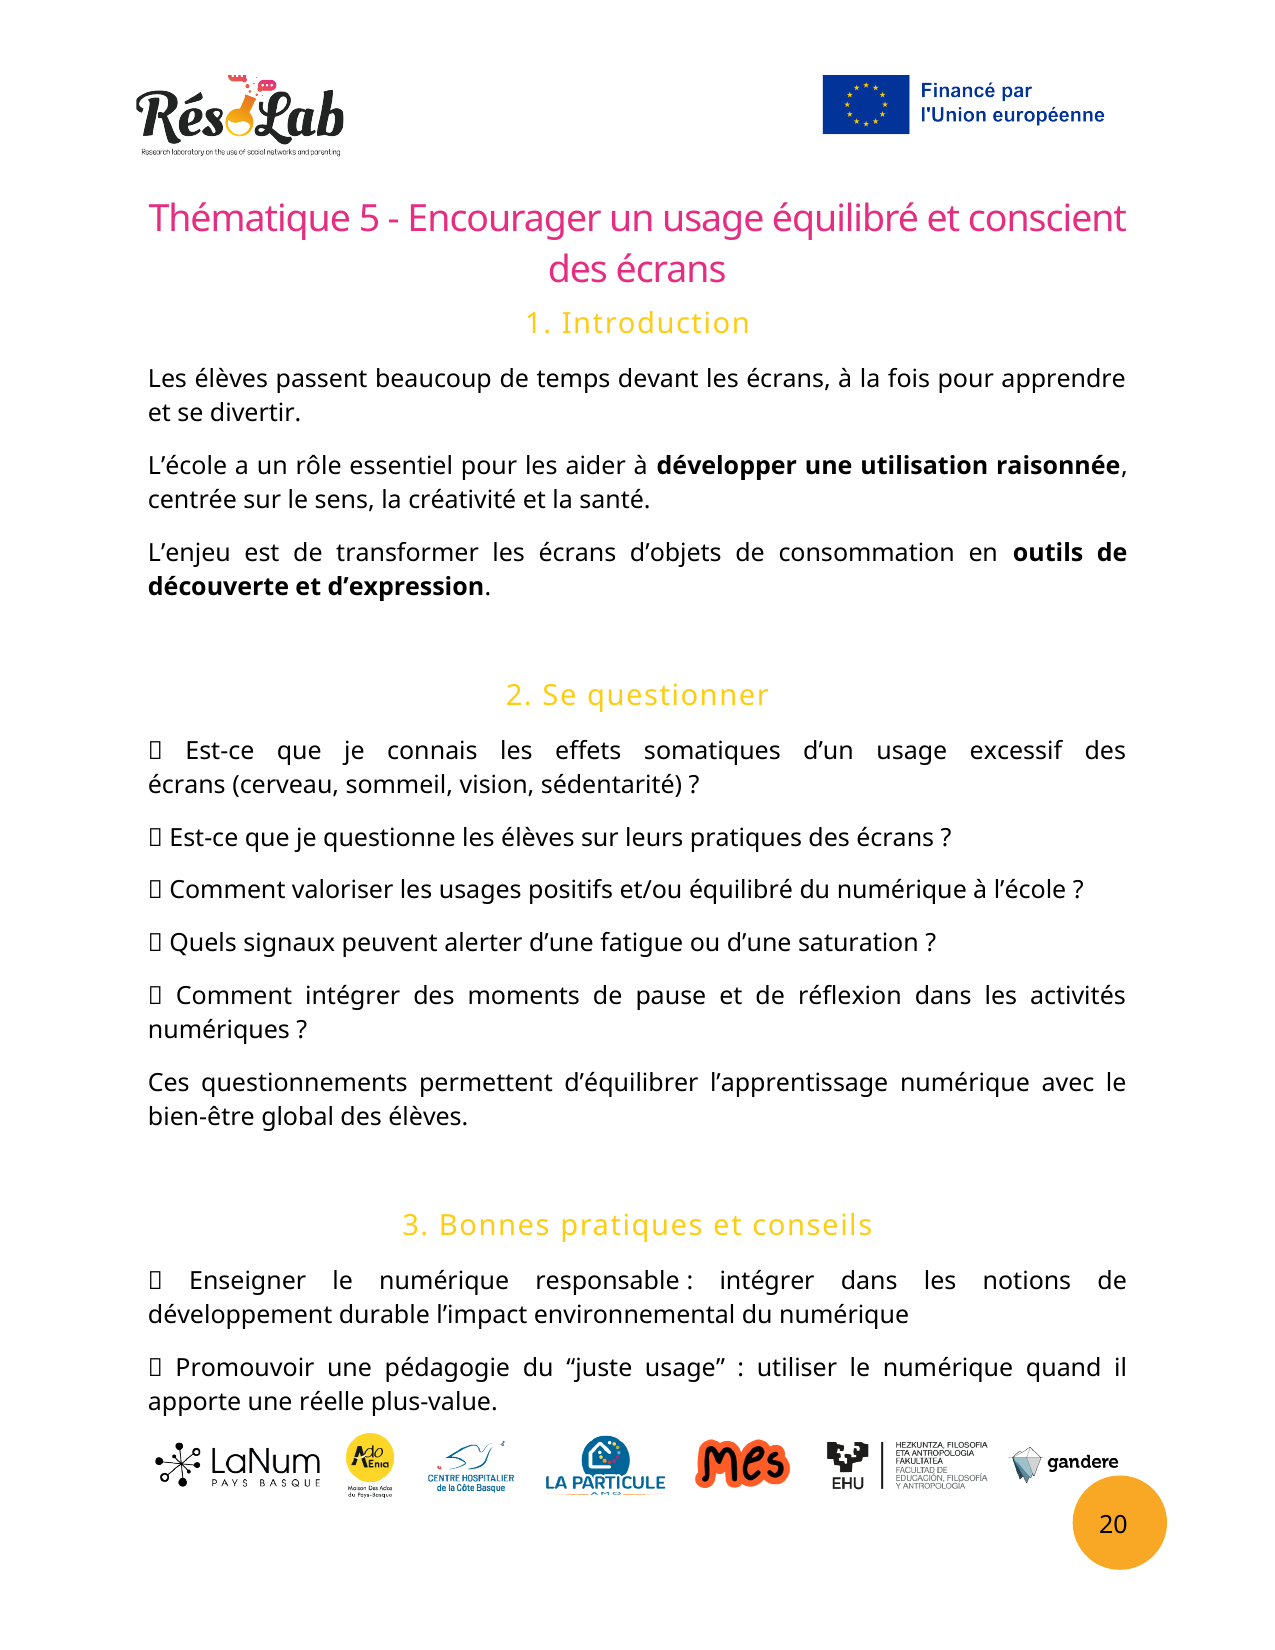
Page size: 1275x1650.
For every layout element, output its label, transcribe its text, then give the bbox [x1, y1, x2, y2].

text 💬 Comment intégrer des moments de pause et de réflexion dans les activités numériques ? [148, 978, 1127, 1046]
text ✅ Enseigner le numérique responsable : intégrer dans les notions de développement durable l’impact environnemental du numérique [148, 1263, 1127, 1331]
text 💬 Est-ce que je questionne les élèves sur leurs pratiques des écrans ? [148, 819, 1127, 853]
text L’enjeu est de transformer les écrans d’objets de consommation en outils de découverte et d’expression. [148, 534, 1127, 602]
text 💬 Comment valoriser les usages positifs et/ou équilibré du numérique à l’école ? [148, 872, 1127, 906]
text 💬 Est-ce que je connais les effets somatiques d’un usage excessif des écrans (cerveau, sommeil, vision, sédentarité) ? [148, 732, 1127, 800]
text 💬 Quels signaux peuvent alerter d’une fatigue ou d’une saturation ? [148, 925, 1127, 959]
text ✅ Promouvoir une pédagogie du “juste usage” : utiliser le numérique quand il apporte une réelle plus-value. [148, 1349, 1127, 1418]
picture [136, 75, 344, 158]
picture [818, 75, 1117, 135]
text 2. Se questionner [148, 674, 1127, 713]
text Les élèves passent beaucoup de temps devant les écrans, à la fois pour apprendre et se divertir. [148, 360, 1127, 428]
text Ces questionnements permettent d’équilibrer l’apprentissage numérique avec le bien-être global des élèves. [148, 1064, 1127, 1133]
text 3. Bonnes pratiques et conseils [148, 1204, 1127, 1244]
picture [147, 1430, 1128, 1500]
text L’école a un rôle essentiel pour les aider à développer une utilisation raisonnée, centrée sur le sens, la créativité et la santé. [148, 447, 1127, 515]
text 1. Introduction [148, 302, 1127, 342]
text Thématique 5 - Encourager un usage équilibré et conscient des écrans [148, 192, 1127, 294]
